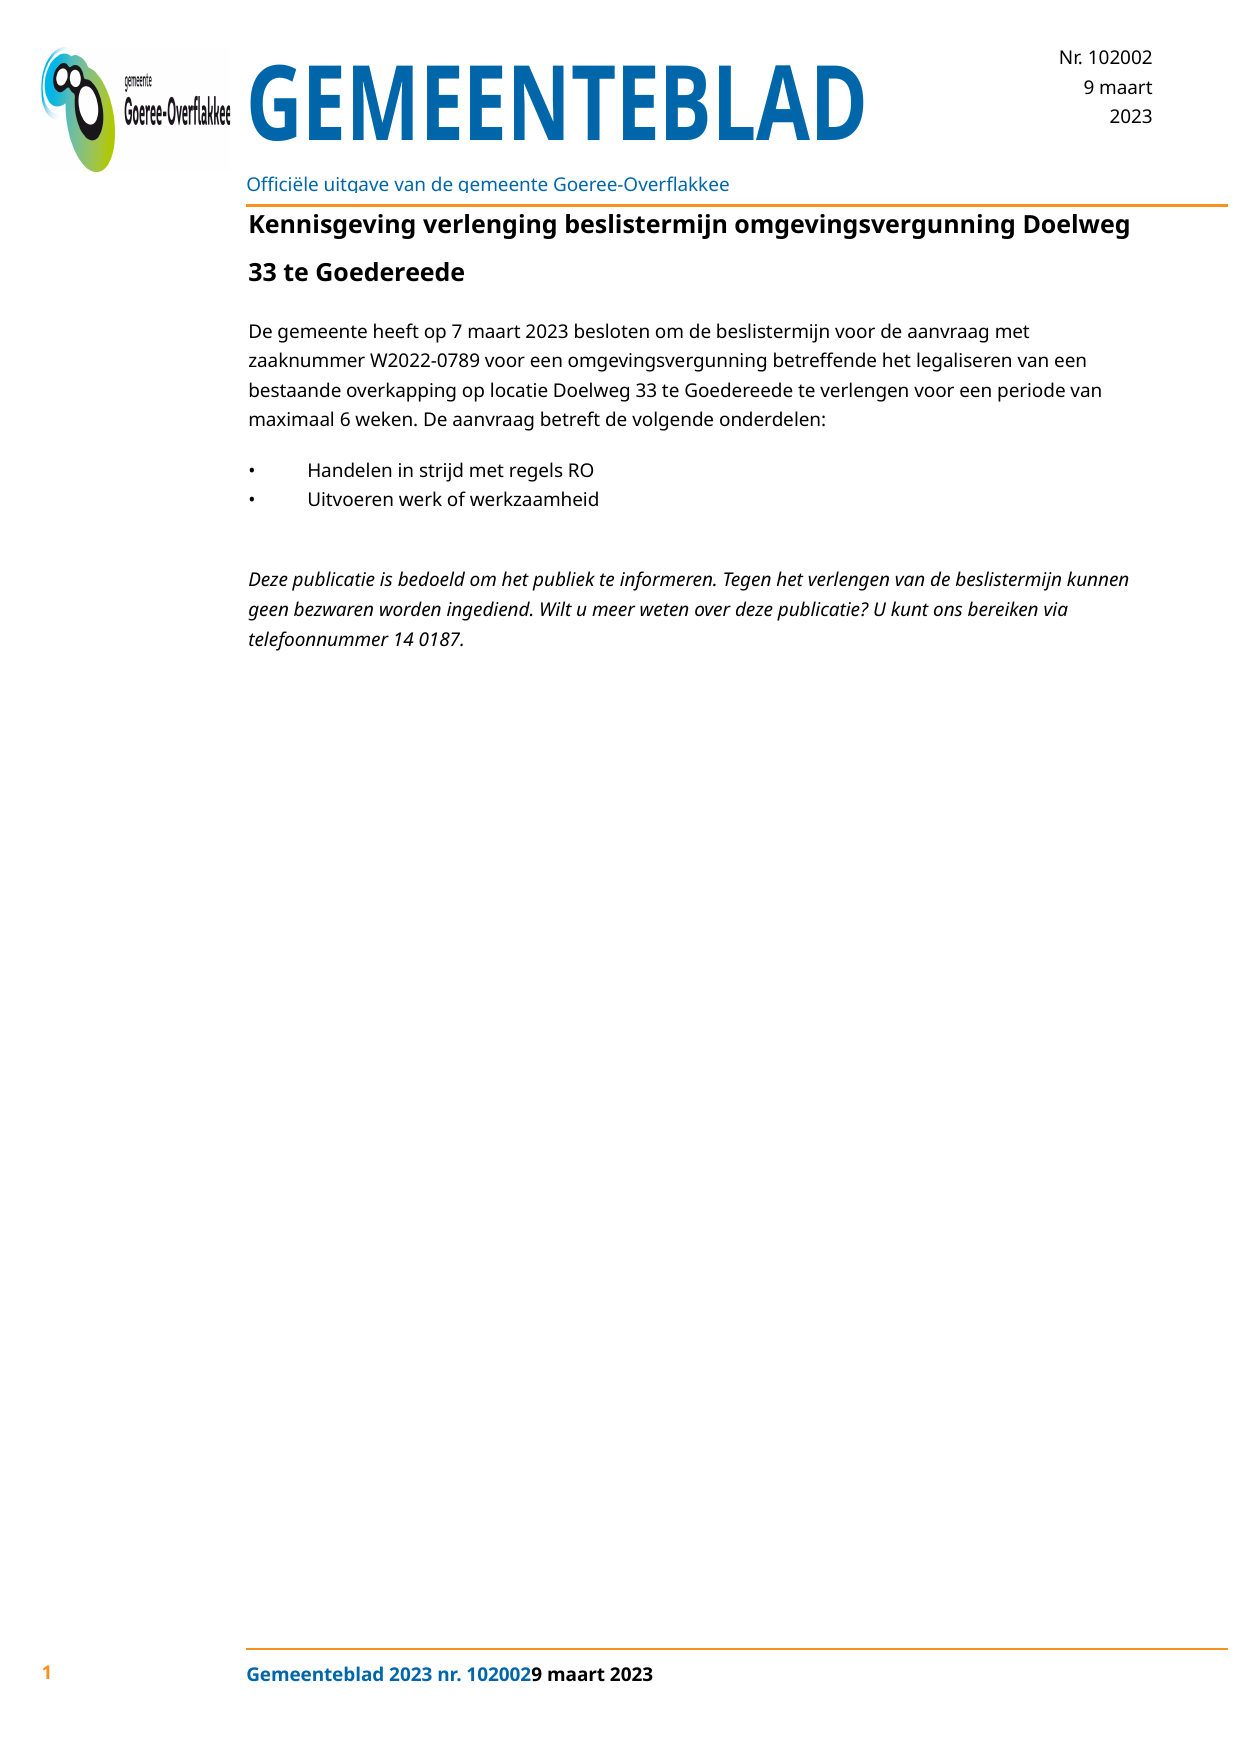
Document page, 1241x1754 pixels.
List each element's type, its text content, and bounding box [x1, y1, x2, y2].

text Deze publicatie is bedoeld om het publiek te informeren. Tegen het verlengen van de beslistermijn kunnen geen bezwaren worden ingediend. Wilt u meer weten over deze publicatie? U kunt ons bereiken via telefoonnummer 14 0187. [248, 567, 1152, 652]
text Kennisgeving verlenging beslistermijn omgevingsvergunning Doelweg 33 te Goedereede [248, 207, 1152, 288]
list Uitvoeren werk of werkzaamheid [248, 487, 1152, 512]
picture [41, 47, 231, 172]
list Handelen in strijd met regels RO [248, 457, 1152, 483]
text De gemeente heeft op 7 maart 2023 besloten om de beslistermijn voor de aanvraag met zaaknummer W2022-0789 voor een omgevingsvergunning betreffende het legaliseren van een bestaande overkapping op locatie Doelweg 33 te Goedereede te verlengen voor een periode van maximaal 6 weken. De aanvraag betreft de volgende onderdelen: [248, 318, 1152, 432]
